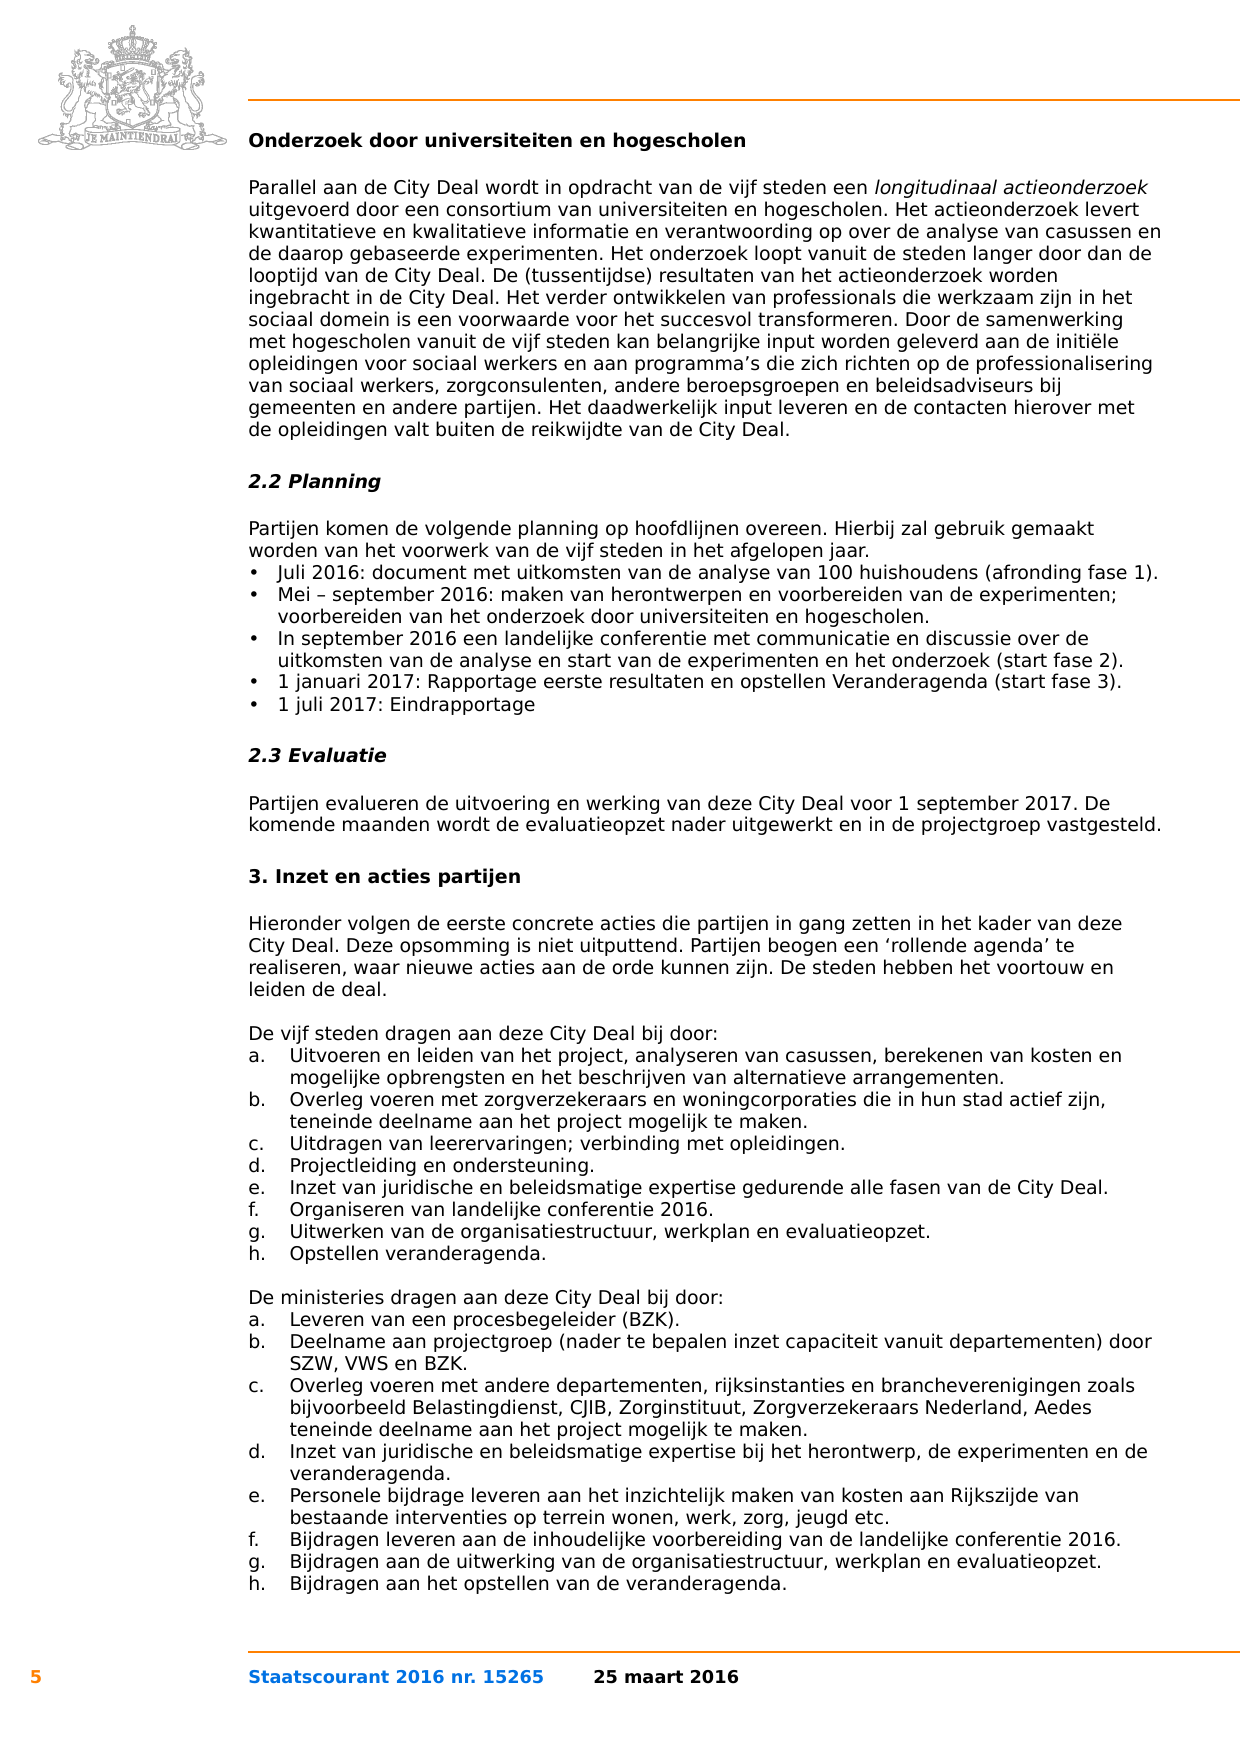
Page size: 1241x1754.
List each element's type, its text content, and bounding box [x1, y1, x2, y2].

text Parallel aan de City Deal wordt in opdracht van de vijf steden een longitudinaal actieonderzoek uitgevoerd door een consortium van universiteiten en hogescholen. Het actieonderzoek levert kwantitatieve en kwalitatieve informatie en verantwoording op over de analyse van casussen en de daarop gebaseerde experimenten. Het onderzoek loopt vanuit de steden langer door dan de looptijd van de City Deal. De (tussentijdse) resultaten van het actieonderzoek worden ingebracht in de City Deal. Het verder ontwikkelen van professionals die werkzaam zijn in het sociaal domein is een voorwaarde voor het succesvol transformeren. Door de samenwerking met hogescholen vanuit de vijf steden kan belangrijke input worden geleverd aan de initiële opleidingen voor sociaal werkers en aan programma’s die zich richten op de professionalisering van sociaal werkers, zorgconsulenten, andere beroepsgroepen en beleidsadviseurs bij gemeenten en andere partijen. Het daadwerkelijk input leveren en de contacten hierover met de opleidingen valt buiten de reikwijdte van de City Deal. [248, 177, 1163, 441]
text g. Bijdragen aan de uitwerking van de organisatiestructuur, werkplan en evaluatieopzet. [248, 1551, 1163, 1572]
text • Mei – september 2016: maken van herontwerpen en voorbereiden van de experimenten; voorbereiden van het onderzoek door universiteiten en hogescholen. [248, 583, 1163, 627]
text f. Bijdragen leveren aan de inhoudelijke voorbereiding van de landelijke conferentie 2016. [248, 1528, 1163, 1551]
text h. Bijdragen aan het opstellen van de veranderagenda. [248, 1572, 1163, 1594]
text g. Uitwerken van de organisatiestructuur, werkplan en evaluatieopzet. [248, 1221, 1163, 1243]
subtitle Onderzoek door universiteiten en hogescholen [248, 130, 1163, 152]
text • 1 januari 2017: Rapportage eerste resultaten en opstellen Veranderagenda (start fase 3). [248, 671, 1163, 693]
subtitle 2.3 Evaluatie [248, 745, 1163, 767]
subtitle 2.2 Planning [248, 471, 1163, 493]
text b. Deelname aan projectgroep (nader te bepalen inzet capaciteit vanuit departementen) door SZW, VWS en BZK. [248, 1331, 1163, 1375]
text Hieronder volgen de eerste concrete acties die partijen in gang zetten in het kader van deze City Deal. Deze opsomming is niet uitputtend. Partijen beogen een ‘rollende agenda’ te realiseren, waar nieuwe acties aan de orde kunnen zijn. De steden hebben het voortouw en leiden de deal. [248, 913, 1163, 1001]
text h. Opstellen veranderagenda. [248, 1243, 1163, 1265]
text e. Inzet van juridische en beleidsmatige expertise gedurende alle fasen van de City Deal. [248, 1177, 1163, 1199]
text c. Overleg voeren met andere departementen, rijksinstanties en brancheverenigingen zoals bijvoorbeeld Belastingdienst, CJIB, Zorginstituut, Zorgverzekeraars Nederland, Aedes teneinde deelname aan het project mogelijk te maken. [248, 1375, 1163, 1441]
text De vijf steden dragen aan deze City Deal bij door: [248, 1023, 1163, 1045]
text f. Organiseren van landelijke conferentie 2016. [248, 1199, 1163, 1221]
text De ministeries dragen aan deze City Deal bij door: [248, 1287, 1163, 1309]
text e. Personele bijdrage leveren aan het inzichtelijk maken van kosten aan Rijkszijde van bestaande interventies op terrein wonen, werk, zorg, jeugd etc. [248, 1484, 1163, 1528]
text • In september 2016 een landelijke conferentie met communicatie en discussie over de uitkomsten van de analyse en start van de experimenten en het onderzoek (start fase 2). [248, 627, 1163, 671]
text • Juli 2016: document met uitkomsten van de analyse van 100 huishoudens (afronding fase 1). [248, 562, 1163, 583]
text Partijen evalueren de uitvoering en werking van deze City Deal voor 1 september 2017. De komende maanden wordt de evaluatieopzet nader uitgewerkt en in de projectgroep vastgesteld. [248, 792, 1163, 836]
text c. Uitdragen van leerervaringen; verbinding met opleidingen. [248, 1133, 1163, 1155]
text b. Overleg voeren met zorgverzekeraars en woningcorporaties die in hun stad actief zijn, teneinde deelname aan het project mogelijk te maken. [248, 1089, 1163, 1133]
picture [38, 25, 227, 150]
text d. Projectleiding en ondersteuning. [248, 1155, 1163, 1177]
text d. Inzet van juridische en beleidsmatige expertise bij het herontwerp, de experimenten en de veranderagenda. [248, 1441, 1163, 1484]
text a. Uitvoeren en leiden van het project, analyseren van casussen, berekenen van kosten en mogelijke opbrengsten en het beschrijven van alternatieve arrangementen. [248, 1045, 1163, 1089]
text Partijen komen de volgende planning op hoofdlijnen overeen. Hierbij zal gebruik gemaakt worden van het voorwerk van de vijf steden in het afgelopen jaar. [248, 518, 1163, 562]
text • 1 juli 2017: Eindrapportage [248, 693, 1163, 715]
subtitle 3. Inzet en acties partijen [248, 866, 1163, 888]
text a. Leveren van een procesbegeleider (BZK). [248, 1309, 1163, 1331]
